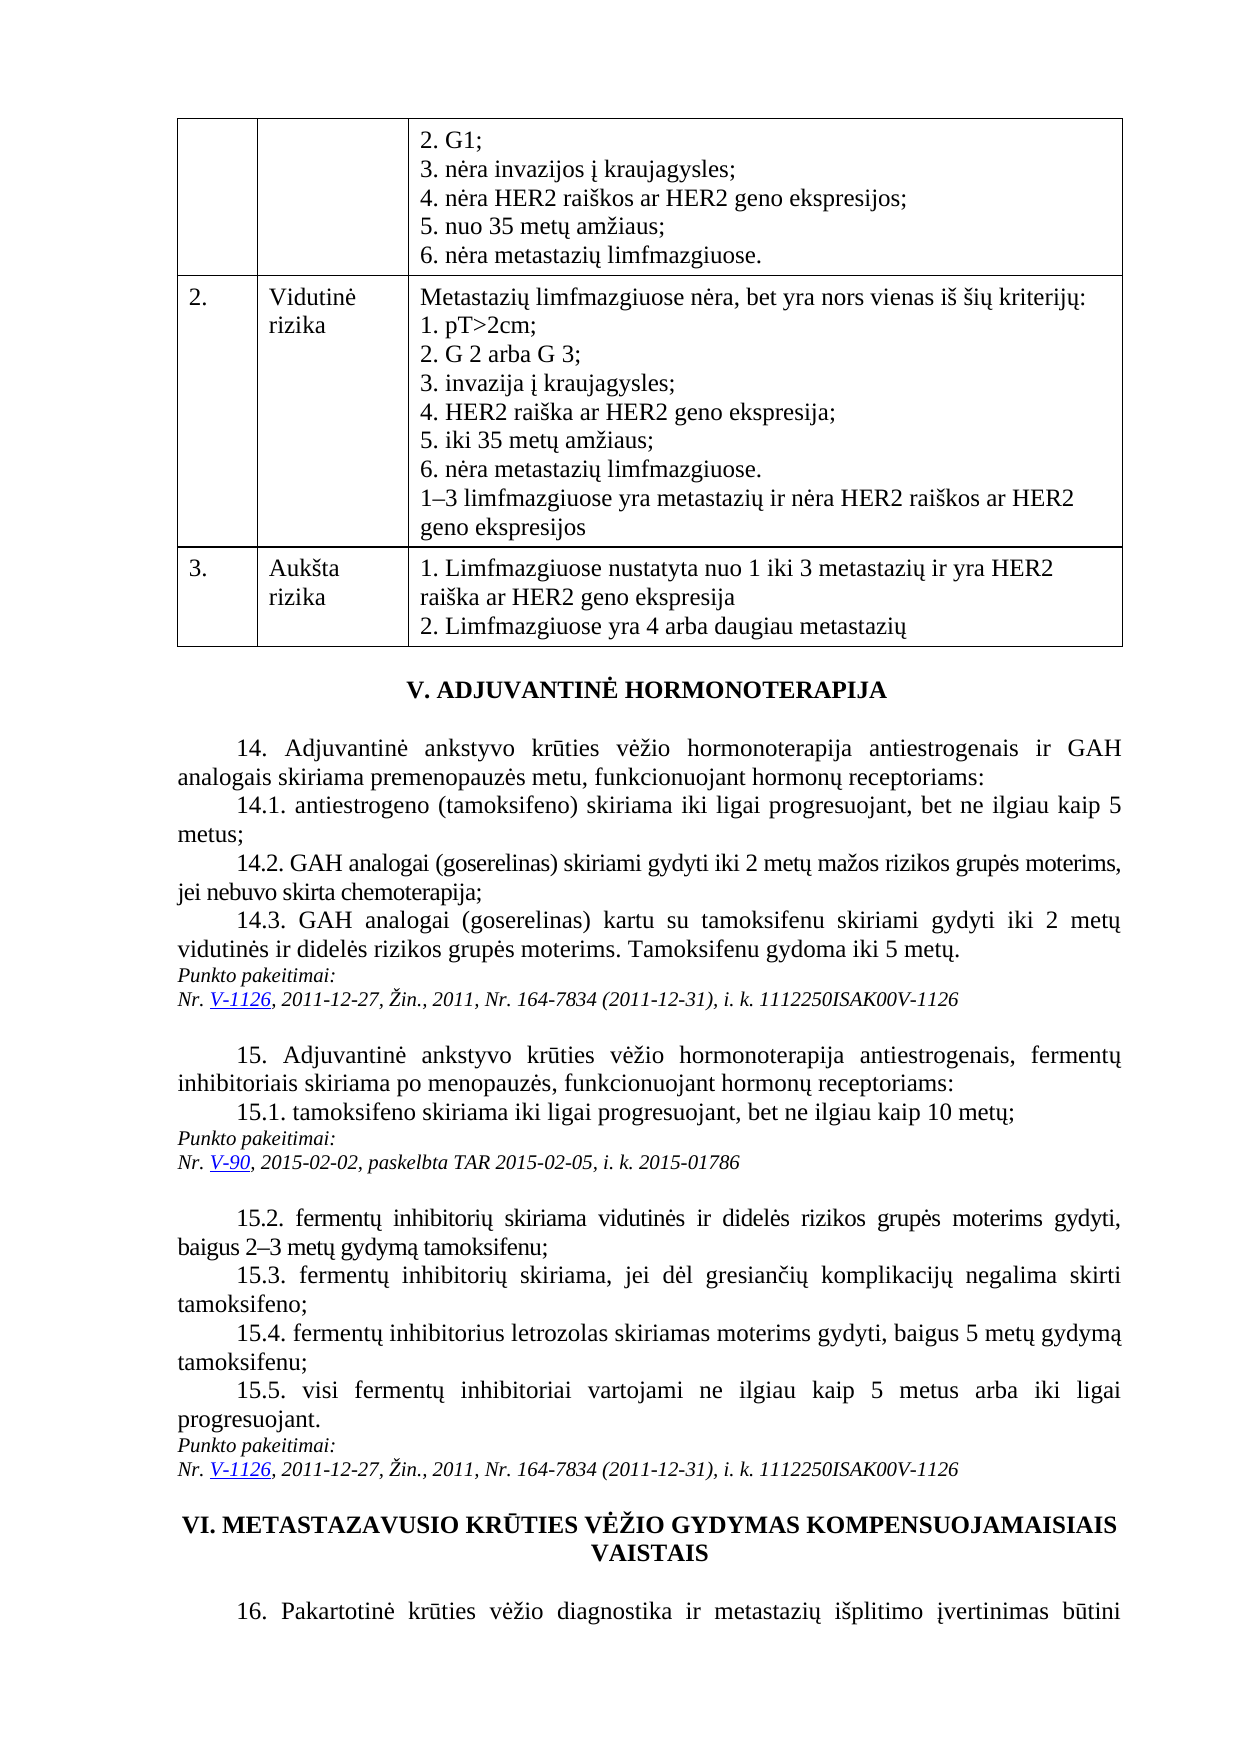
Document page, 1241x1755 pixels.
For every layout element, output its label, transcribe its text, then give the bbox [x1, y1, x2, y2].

text VI. METASTAZAVUSIO KRŪTIES VĖŽIO GYDYMAS KOMPENSUOJAMAISIAIS VAISTAIS [177, 1510, 1122, 1567]
table_cell Vidutinė rizika [258, 276, 408, 546]
text 14.2. GAH analogai (goserelinas) skiriami gydyti iki 2 metų mažos rizikos grupės moterims, jei nebuvo skirta chemoterapija; [177, 848, 1122, 905]
text Nr. V-90, 2015-02-02, paskelbta TAR 2015-02-05, i. k. 2015-01786 [177, 1150, 1122, 1174]
table_cell 3. [178, 548, 257, 646]
text 15.1. tamoksifeno skiriama iki ligai progresuojant, bet ne ilgiau kaip 10 metų; [177, 1097, 1122, 1126]
text 15.5. visi fermentų inhibitoriai vartojami ne ilgiau kaip 5 metus arba iki ligai progresuojant. [177, 1375, 1122, 1433]
table_cell Aukšta rizika [258, 548, 408, 646]
text 15.3. fermentų inhibitorių skiriama, jei dėl gresiančių komplikacijų negalima skirti tamoksifeno; [177, 1260, 1122, 1318]
text Nr. V-1126, 2011-12-27, Žin., 2011, Nr. 164-7834 (2011-12-31), i. k. 1112250ISAK00V-1126 [177, 987, 1122, 1011]
table_cell [258, 119, 408, 275]
table_cell 2. [178, 276, 257, 546]
text 15. Adjuvantinė ankstyvo krūties vėžio hormonoterapija antiestrogenais, fermentų inhibitoriais skiriama po menopauzės, funkcionuojant hormonų receptoriams: [177, 1040, 1122, 1097]
table_cell [178, 119, 257, 275]
text 14.3. GAH analogai (goserelinas) kartu su tamoksifenu skiriami gydyti iki 2 metų vidutinės ir didelės rizikos grupės moterims. Tamoksifenu gydoma iki 5 metų. [177, 905, 1122, 963]
text 14. Adjuvantinė ankstyvo krūties vėžio hormonoterapija antiestrogenais ir GAH analogais skiriama premenopauzės metu, funkcionuojant hormonų receptoriams: [177, 733, 1122, 790]
text Punkto pakeitimai: [177, 963, 1122, 987]
table_cell Metastazių limfmazgiuose nėra, bet yra nors vienas iš šių kriterijų: 1. pT>2cm; 2. G 2 arba G 3; 3. invazija į kraujagysles; 4. HER2 raiška ar HER2 geno ekspresija; 5. iki 35 metų amžiaus; 6. nėra metastazių limfmazgiuose. 1–3 limfmazgiuose yra metastazių ir nėra HER2 raiškos ar HER2 geno ekspresijos [409, 276, 1122, 546]
table_cell 1. Limfmazgiuose nustatyta nuo 1 iki 3 metastazių ir yra HER2 raiška ar HER2 geno ekspresija 2. Limfmazgiuose yra 4 arba daugiau metastazių [409, 548, 1122, 646]
text Punkto pakeitimai: [177, 1433, 1122, 1457]
text Nr. V-1126, 2011-12-27, Žin., 2011, Nr. 164-7834 (2011-12-31), i. k. 1112250ISAK00V-1126 [177, 1457, 1122, 1481]
text 14.1. antiestrogeno (tamoksifeno) skiriama iki ligai progresuojant, bet ne ilgiau kaip 5 metus; [177, 790, 1122, 848]
text 15.4. fermentų inhibitorius letrozolas skiriamas moterims gydyti, baigus 5 metų gydymą tamoksifenu; [177, 1318, 1122, 1375]
text Punkto pakeitimai: [177, 1126, 1122, 1150]
text 15.2. fermentų inhibitorių skiriama vidutinės ir didelės rizikos grupės moterims gydyti, baigus 2–3 metų gydymą tamoksifenu; [177, 1203, 1122, 1260]
text 16. Pakartotinė krūties vėžio diagnostika ir metastazių išplitimo įvertinimas būtini [177, 1596, 1122, 1625]
table_cell Yra visi nurodyti kriterijai: 1. pT?<=2cm; 2. G1; 3. nėra invazijos į kraujagysles; 4. nėra HER2 raiškos ar HER2 geno ekspresijos; 5. nuo 35 metų amžiaus; 6. nėra metastazių limfmazgiuose. [409, 119, 1122, 275]
text V. ADJUVANTINĖ HORMONOTERAPIJA [177, 675, 1122, 704]
